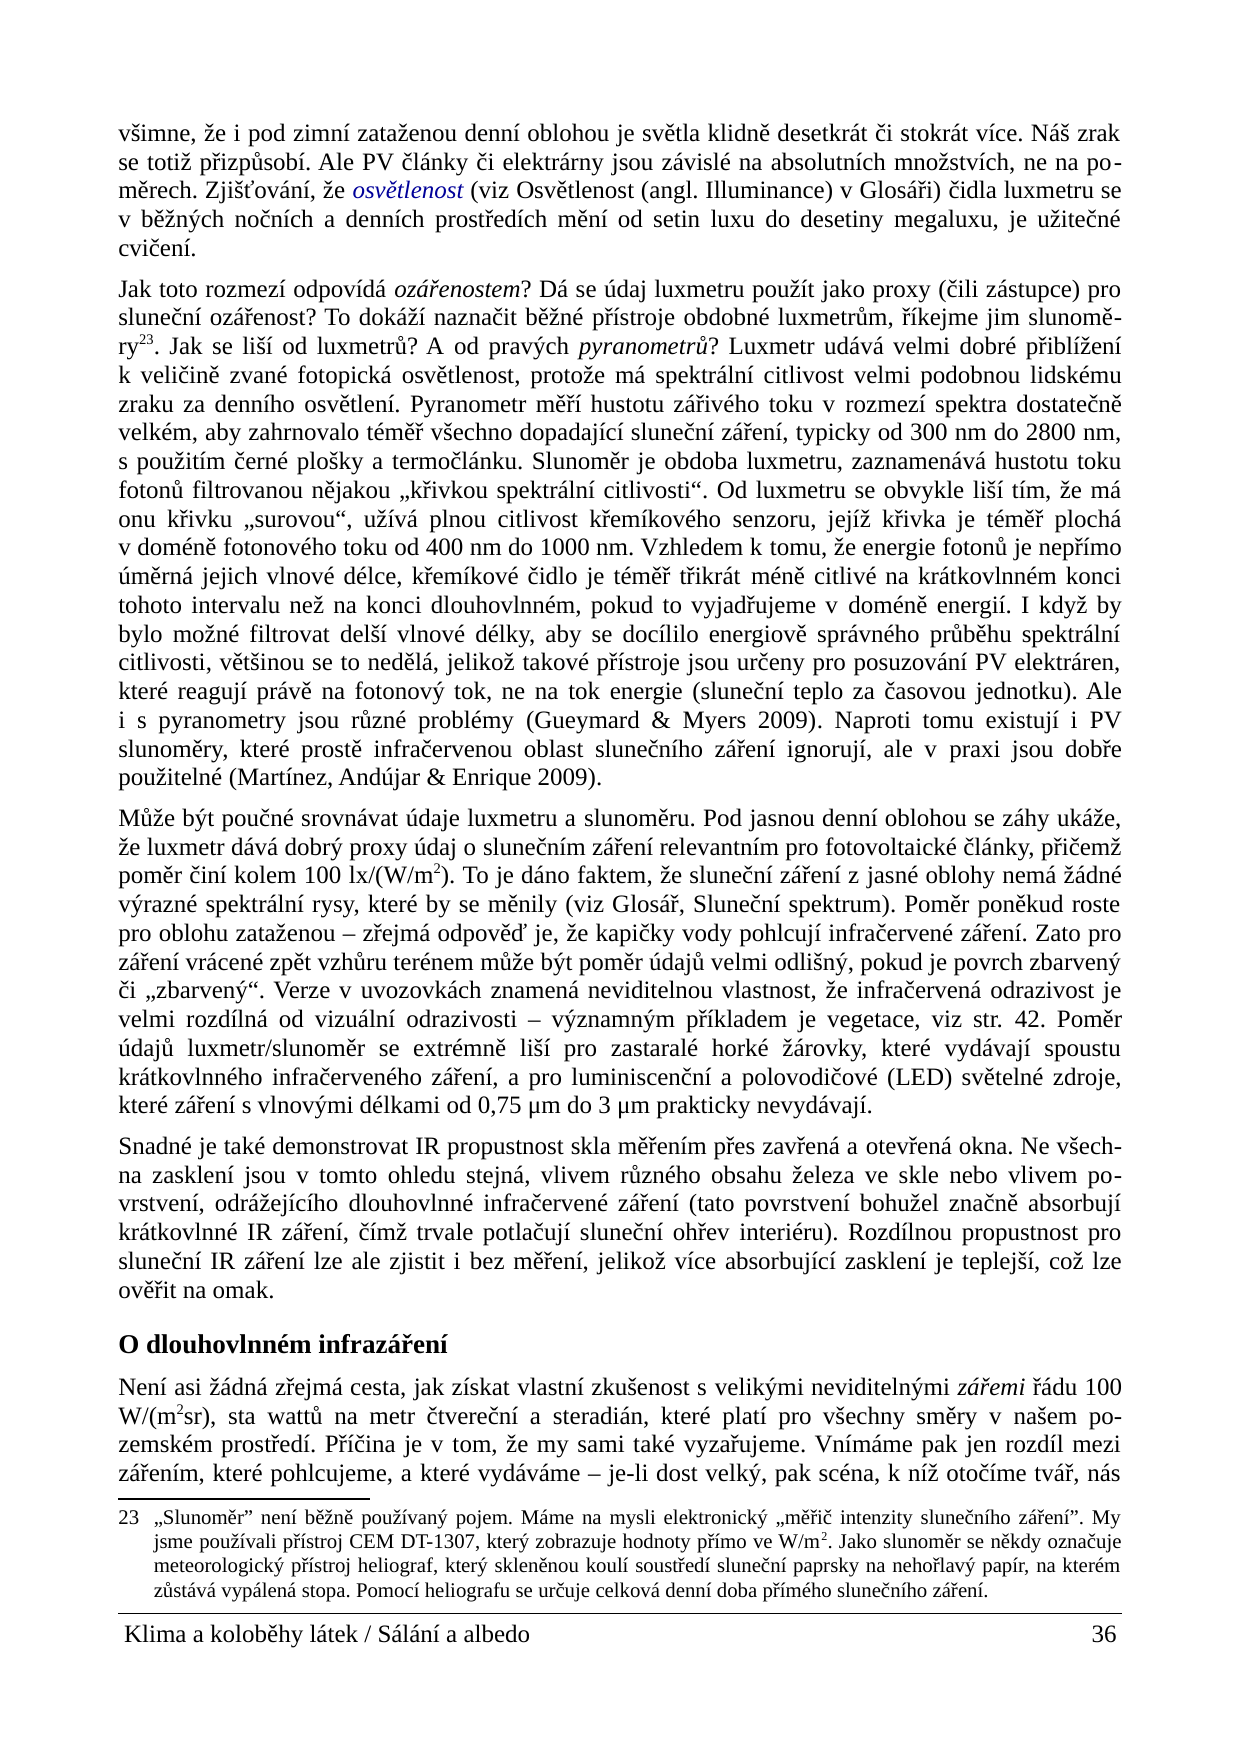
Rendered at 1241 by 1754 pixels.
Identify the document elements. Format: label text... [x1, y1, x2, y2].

text všimne, že i⁠ pod zimní zataženou denní oblohou je světla klidně desetkrát či stokrát více. Náš zrak se totiž přizpůsobí. Ale PV články či elektrárny jsou závislé na absolutních množstvích, ne na po­měrech. Zjišťování, že osvětlenost (viz Osvětlenost (angl. Illuminance) v Glosáři) čidla luxmetru se v⁠ běžných nočních a⁠ denních prostředích mění od setin luxu do desetiny megaluxu, je užitečné cvičení. [118, 118, 1122, 262]
text Není asi žádná zřejmá cesta, jak získat vlastní zkušenost s⁠ velikými neviditelnými zářemi řádu 100 W/(m2sr), sta wattů na metr čtvereční a⁠ steradián, které platí pro všechny směry v⁠ našem po­zemském prostředí. Příčina je v⁠ tom, že my sami také vyzařujeme. Vnímáme pak jen rozdíl mezi zářením, které pohlcujeme, a⁠ které vydáváme – je-li dost velký, pak scéna, k níž otočíme tvář, nás [118, 1372, 1122, 1487]
text Snadné je také demonstrovat IR propustnost skla měřením přes zavřená a⁠ otevřená okna. Ne všech­na zasklení jsou v⁠ tomto ohledu stejná, vlivem různého obsahu železa ve skle nebo vlivem po­vrstvení, odrážejícího dlouhovlnné infračervené záření (tato povrstvení bohužel značně absorbují krátkovlnné IR záření, čímž trvale potlačují sluneční ohřev interiéru). Rozdílnou propustnost pro sluneční IR záření lze ale zjistit i⁠ bez měření, je­likož více absorbující zasklení je teplejší, což lze ověřit na omak. [118, 1131, 1122, 1303]
text Jak toto rozmezí odpovídá ozářenostem? Dá se údaj luxmetru použít jako proxy (čili zástupce) pro sluneční ozářenost? To dokáží naznačit běžné přístroje obdobné luxmetrům, říkejme jim slunomě­ry. Jak se liší od luxmetrů? A⁠ od pravých pyranometrů? Luxmetr udává velmi dobré přiblížení k⁠ veličině zvané fotopická osvětlenost, protože má spektrální citlivost velmi podobnou lidskému zraku za denního osvětlení. Pyranometr měří hustotu zářivého toku v⁠ rozmezí spektra dostatečně velkém, aby zahrnovalo téměř všechno dopadající sluneční záření, typicky od 300 nm do 2800 nm, s⁠ použitím černé plošky a⁠ termočlánku. Slunoměr je obdoba luxmetru, zaznamenává hustotu toku fotonů filtrovanou nějakou „křivkou spektrální citlivosti“. Od luxmetru se obvykle liší tím, že má onu křivku „surovou“, užívá plnou citlivost křemíkového senzoru, jejíž křivka je téměř plochá v⁠ doméně fotonového toku od 400 nm do 1000 nm. Vzhledem k⁠ tomu, že energie fotonů je nepřímo úměrná jejich vlnové délce, křemíkové čidlo je téměř třikrát méně citlivé na krátkovlnném konci tohoto in­tervalu než na konci dlouhovlnném, pokud to vyjadřujeme v⁠ doméně energií. I⁠ když by bylo možné filtrovat delší vlnové délky, aby se docílilo energiově správného průběhu spektrální citlivosti, větši­nou se to nedělá, jelikož takové přístroje jsou určeny pro posuzování PV elektráren, které reagují právě na fotonový tok, ne na tok energie (sluneční teplo za časovou jednotku). Ale i⁠ s⁠ pyrano­metry jsou různé problémy (Gueymard & Myers 2009). Naproti tomu existují i⁠ PV slunoměry, které prostě infračervenou oblast slunečního záření ignorují, ale v⁠ praxi jsou dobře použitelné (Martínez, Andújar & Enrique 2009). [118, 274, 1122, 791]
subtitle O dlouhovlnném infrazáření [118, 1328, 1122, 1359]
text „Slunoměr” není běžně používaný pojem. Máme na mysli elektronický „měřič intenzity slunečního záření”. My jsme používali přístroj CEM DT-1307, který zobrazuje hodnoty přímo ve W/m2. Jako slunoměr se někdy označuje meteorologický přístroj heliograf, který skleněnou koulí soustředí sluneční paprsky na nehořlavý papír, na kterém zůstává vypálená stopa. Pomocí heliografu se určuje celková denní doba přímého slunečního záření. [118, 1505, 1122, 1602]
text Může být poučné srovnávat údaje luxmetru a⁠ slunoměru. Pod jasnou denní oblohou se záhy ukáže, že luxmetr dává dobrý proxy údaj o⁠ slunečním záření relevantním pro fotovoltaické články, přičemž poměr činí kolem 100 lx/(W/m2). To je dáno faktem, že sluneční záření z⁠ jasné oblohy nemá žádné výrazné spektrální rysy, které by se měnily (viz Glosář, Sluneční spektrum). Poměr poněkud roste pro oblohu zataženou – zřejmá odpověď je, že kapičky vody pohlcují infračervené záření. Zato pro záření vrácené zpět vzhůru terénem může být poměr údajů velmi odlišný, pokud je povrch zbarvený či „zbarvený“. Verze v⁠ uvozovkách znamená neviditelnou vlastnost, že infračervená odrazivost je velmi rozdílná od vizuální odrazivosti – významným příkladem je vegetace, viz str. 42. Poměr údajů luxmetr/slu­noměr se extrémně liší pro zastaralé horké žárovky, které vydávají spoustu krátkovlnného infračer­veného záření, a⁠ pro luminiscenční a⁠ polovodičové (LED) světelné zdroje, které záření s vlnovými délkami od 0,75 μm do 3 μm prakticky nevydávají. [118, 803, 1122, 1119]
